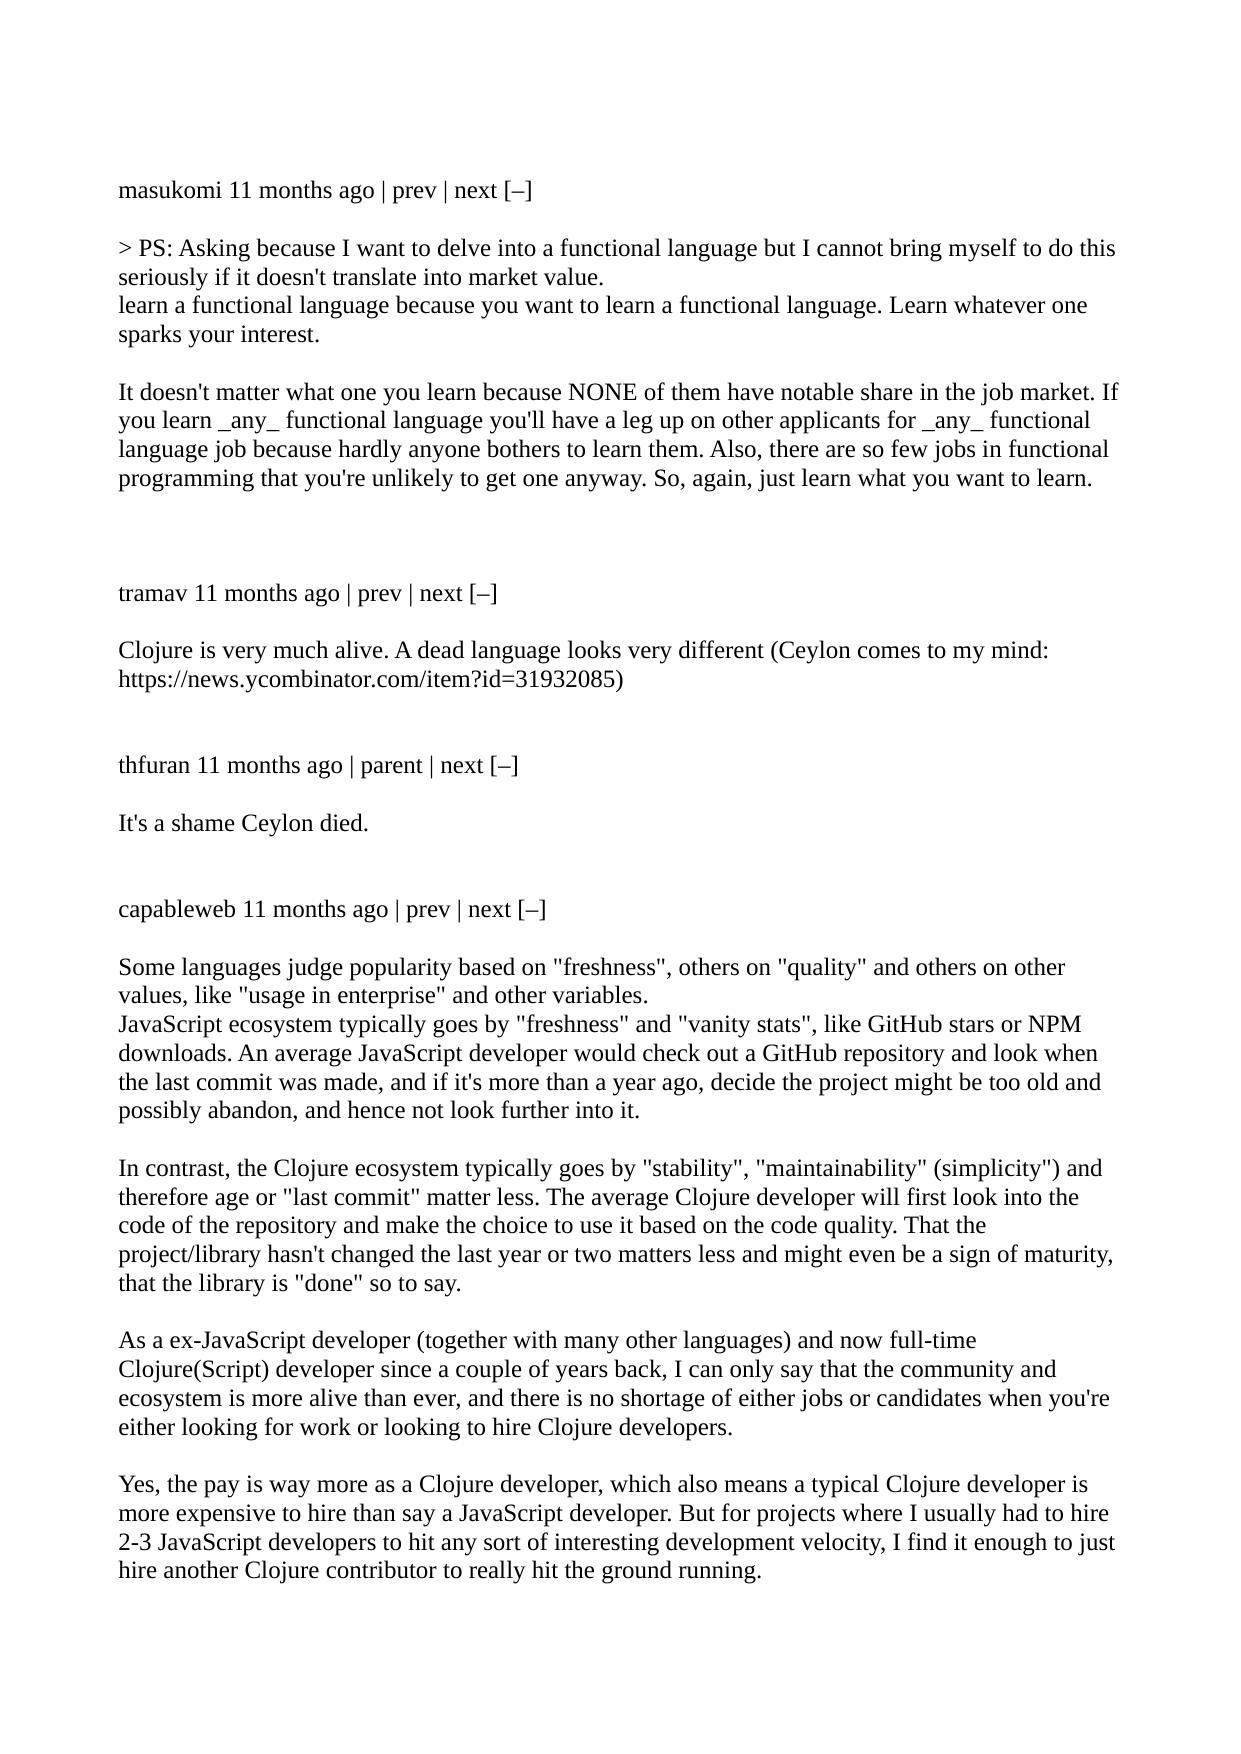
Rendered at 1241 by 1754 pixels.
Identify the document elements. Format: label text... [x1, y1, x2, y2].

text In contrast, the Clojure ecosystem typically goes by "stability", "maintainability" (simplicity") and therefore age or "last commit" matter less. The average Clojure developer will first look into the code of the repository and make the choice to use it based on the code quality. That the project/library hasn't changed the last year or two matters less and might even be a sign of maturity, that the library is "done" so to say. [118, 1153, 1122, 1297]
text It doesn't matter what one you learn because NONE of them have notable share in the job market. If you learn _any_ functional language you'll have a leg up on other applicants for _any_ functional language job because hardly anyone bothers to learn them. Also, there are so few jobs in functional programming that you're unlikely to get one anyway. So, again, just learn what you want to learn. [118, 377, 1122, 492]
text JavaScript ecosystem typically goes by "freshness" and "vanity stats", like GitHub stars or NPM downloads. An average JavaScript developer would check out a GitHub repository and look when the last commit was made, and if it's more than a year ago, decide the project might be too old and possibly abandon, and hence not look further into it. [118, 1009, 1122, 1124]
text As a ex-JavaScript developer (together with many other languages) and now full-time Clojure(Script) developer since a couple of years back, I can only say that the community and ecosystem is more alive than ever, and there is no shortage of either jobs or candidates when you're either looking for work or looking to hire Clojure developers. [118, 1326, 1122, 1441]
text thfuran 11 months ago | parent | next [–] [118, 751, 1122, 779]
text tramav 11 months ago | prev | next [–] [118, 578, 1122, 607]
text learn a functional language because you want to learn a functional language. Learn whatever one sparks your interest. [118, 291, 1122, 348]
text Yes, the pay is way more as a Clojure developer, which also means a typical Clojure developer is more expensive to hire than say a JavaScript developer. But for projects where I usually had to hire 2-3 JavaScript developers to hit any sort of interesting development velocity, I find it enough to just hire another Clojure contributor to really hit the ground running. [118, 1469, 1122, 1584]
text > PS: Asking because I want to delve into a functional language but I cannot bring myself to do this seriously if it doesn't translate into market value. [118, 233, 1122, 291]
text Clojure is very much alive. A dead language looks very different (Ceylon comes to my mind: https://news.ycombinator.com/item?id=31932085) [118, 636, 1122, 693]
text It's a shame Ceylon died. [118, 808, 1122, 837]
text capableweb 11 months ago | prev | next [–] [118, 894, 1122, 923]
text masukomi 11 months ago | prev | next [–] [118, 176, 1122, 204]
text Some languages judge popularity based on "freshness", others on "quality" and others on other values, like "usage in enterprise" and other variables. [118, 952, 1122, 1009]
